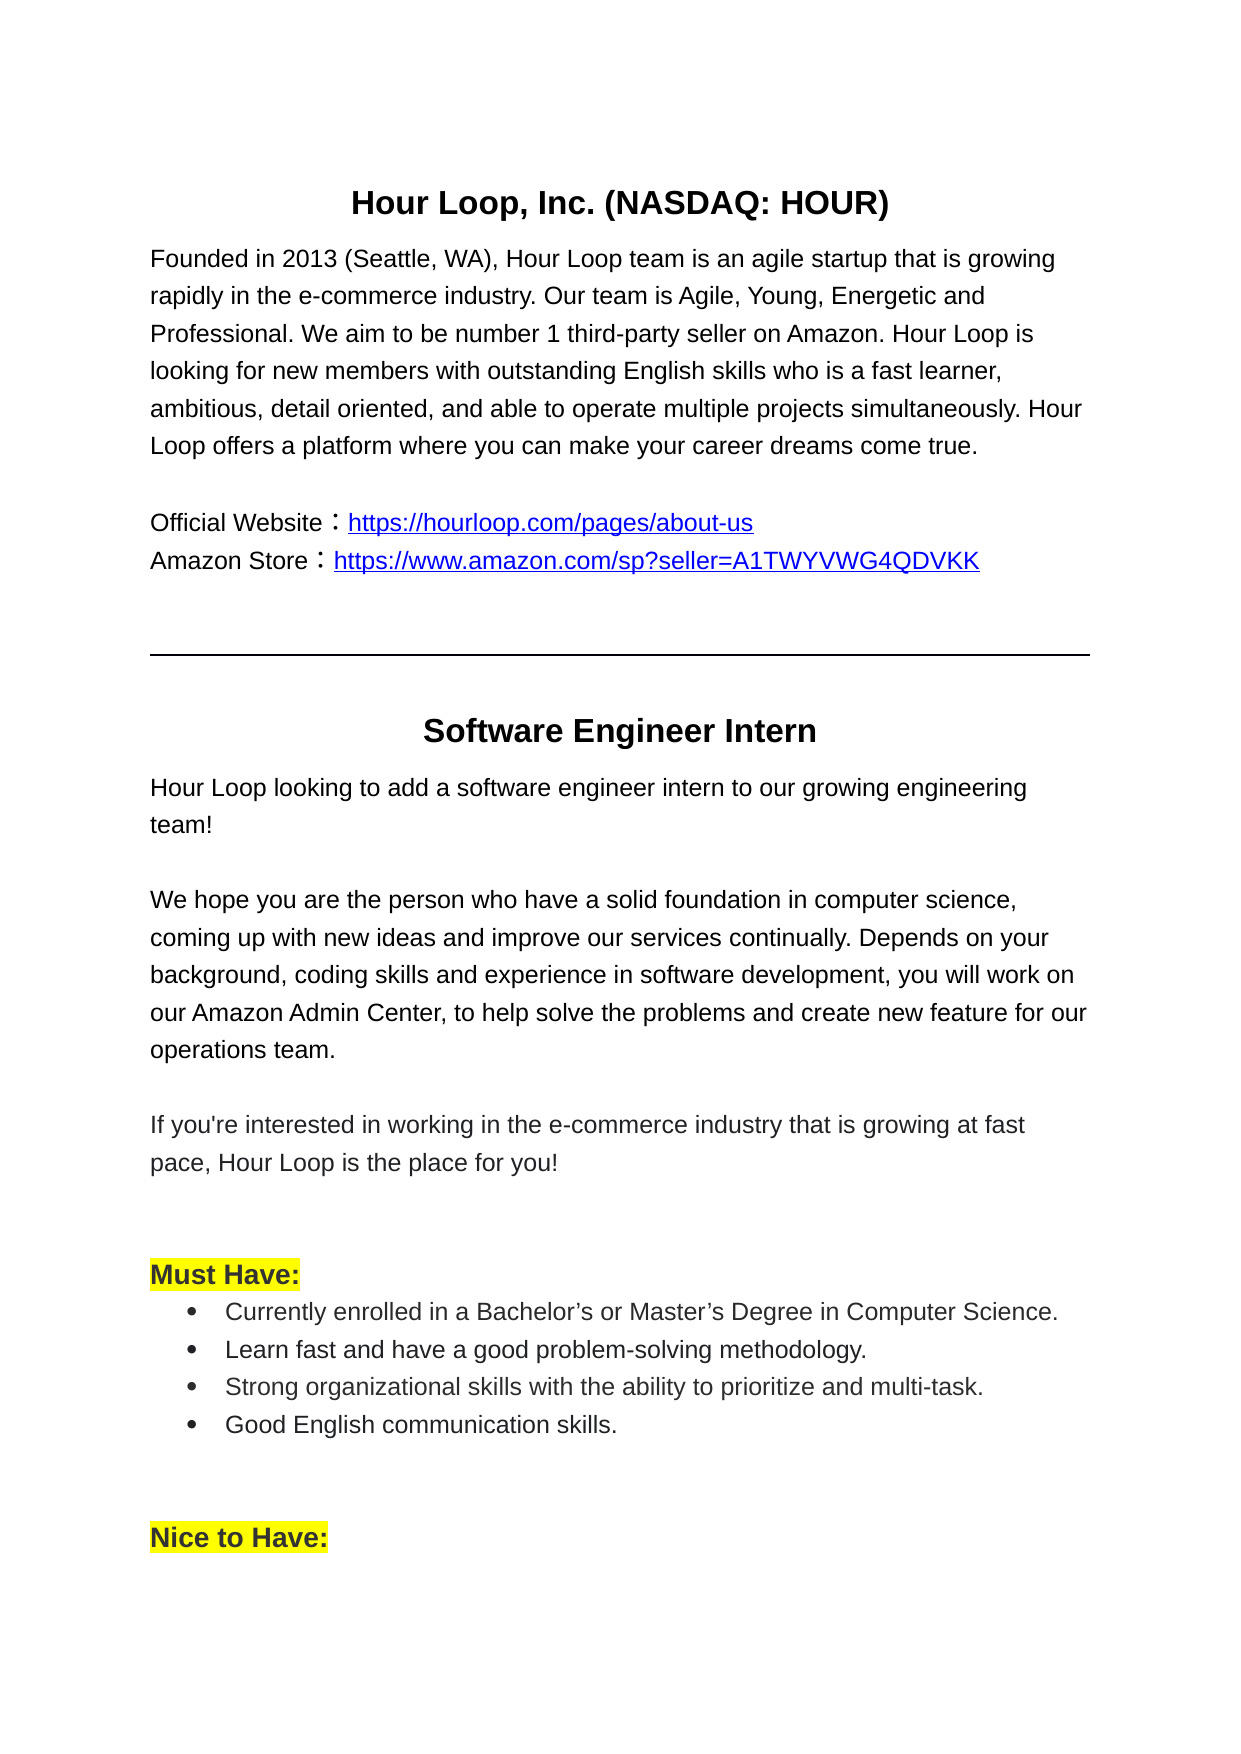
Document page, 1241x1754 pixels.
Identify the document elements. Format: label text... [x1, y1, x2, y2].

text Amazon Store：https://www.amazon.com/sp?seller=A1TWYVWG4QDVKK [150, 539, 1090, 577]
text Hour Loop looking to add a software engineer intern to our growing engineering team! [150, 768, 1090, 843]
text We hope you are the person who have a solid foundation in computer science, coming up with new ideas and improve our services continually. Depends on your background, coding skills and experience in software development, you will work on our Amazon Admin Center, to help solve the problems and create new feature for our operations team. [150, 881, 1090, 1068]
text If you're interested in working in the e-commerce industry that is growing at fast pace, Hour Loop is the place for you! [150, 1106, 1090, 1181]
text Must Have: [150, 1256, 1090, 1293]
list Good English communication skills. [187, 1406, 1090, 1443]
list Currently enrolled in a Bachelor’s or Master’s Degree in Computer Science. [187, 1293, 1090, 1331]
text Hour Loop, Inc. (NASDAQ: HOUR) [150, 164, 1090, 239]
text Official Website：https://hourloop.com/pages/about-us [150, 502, 1090, 539]
list Learn fast and have a good problem-solving methodology. [187, 1331, 1090, 1368]
list Strong organizational skills with the ability to prioritize and multi-task. [187, 1368, 1090, 1406]
text Software Engineer Intern [150, 693, 1090, 768]
text Founded in 2013 (Seattle, WA), Hour Loop team is an agile startup that is growing rapidly in the e-commerce industry. Our team is Agile, Young, Energetic and Professional. We aim to be number 1 third-party seller on Amazon. Hour Loop is looking for new members with outstanding English skills who is a fast learner, ambitious, detail oriented, and able to operate multiple projects simultaneously. Hour Loop offers a platform where you can make your career dreams come true. [150, 239, 1090, 464]
text Nice to Have: [150, 1518, 1090, 1556]
